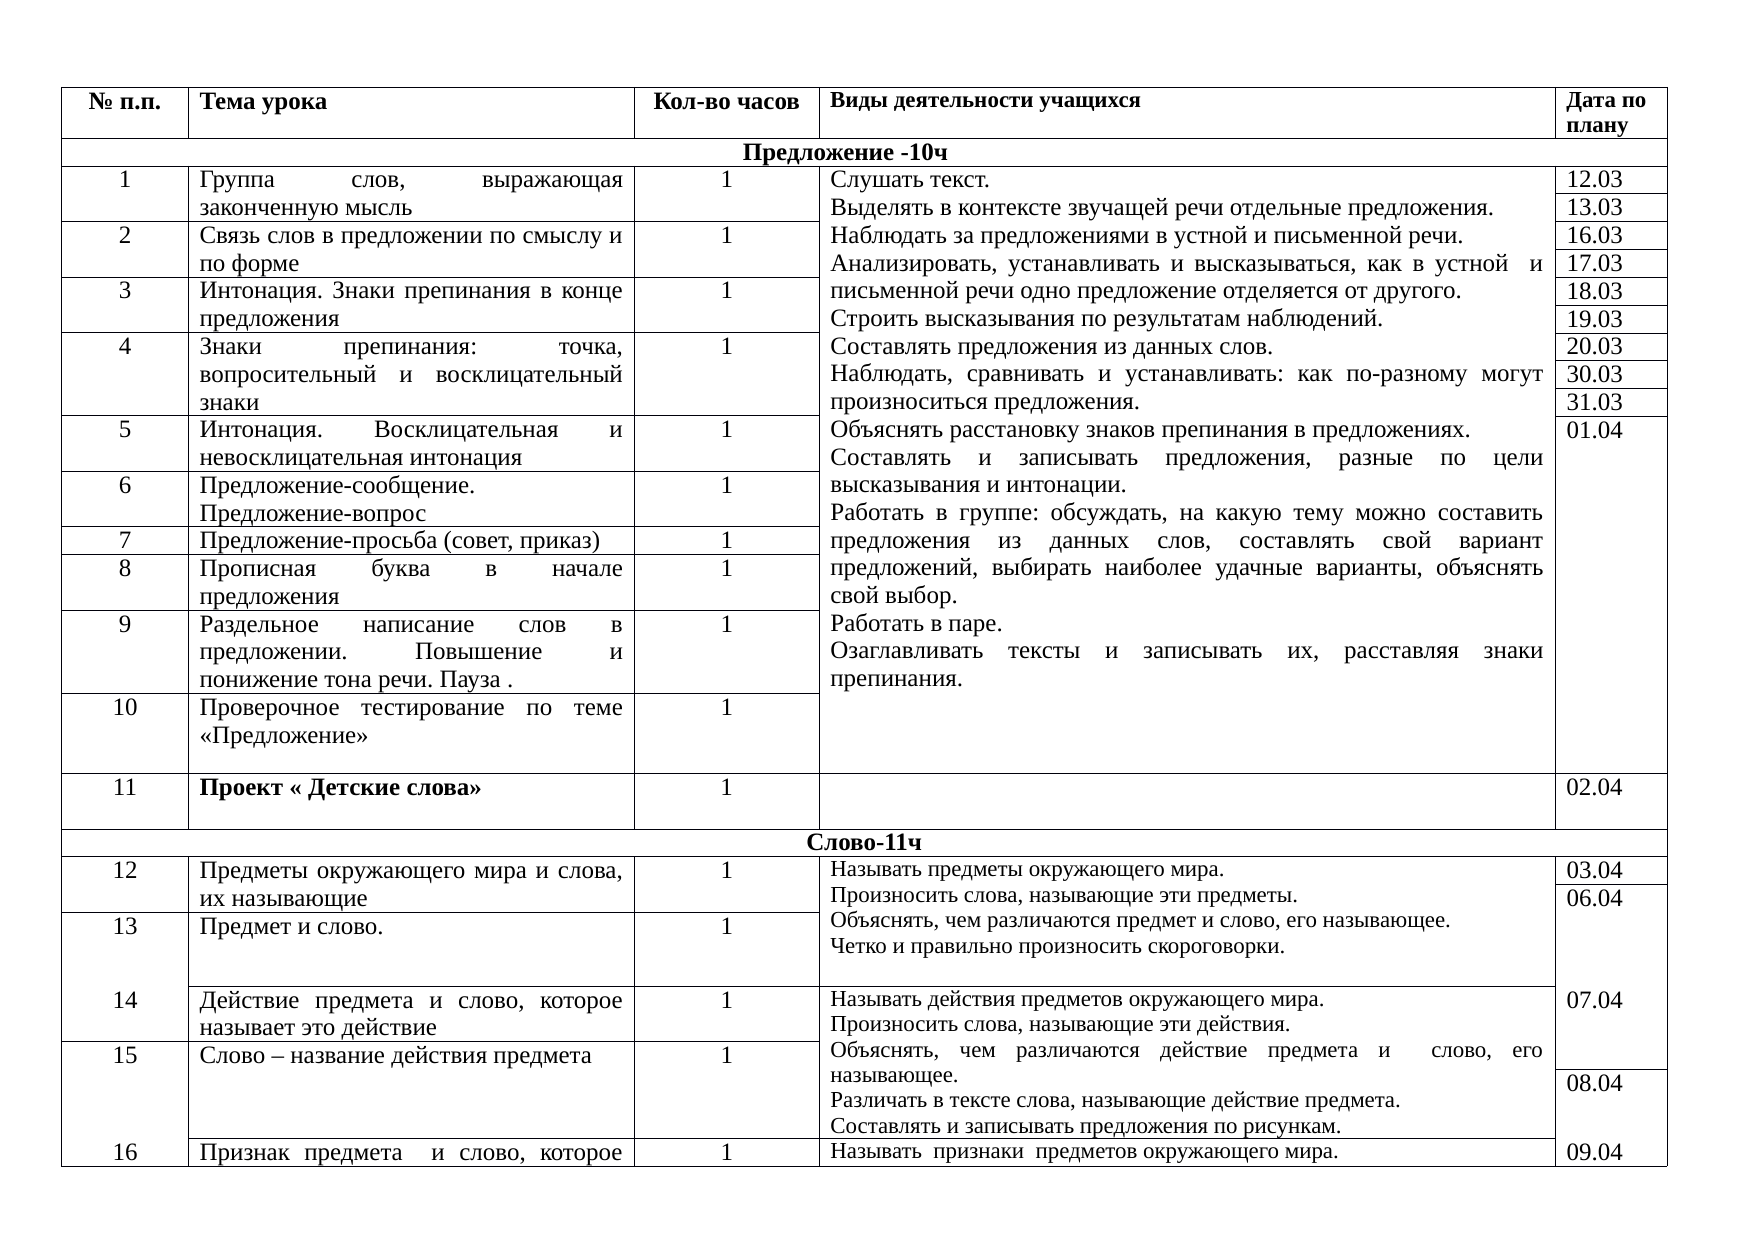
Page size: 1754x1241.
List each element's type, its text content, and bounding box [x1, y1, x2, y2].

table_cell 1 [635, 1042, 819, 1138]
table_header 03.04 [1556, 857, 1667, 884]
table_cell 17.03 [1556, 250, 1667, 277]
table_cell 6 [62, 472, 188, 526]
table_cell 06.04 [1556, 885, 1667, 986]
table_cell 9 [62, 611, 188, 693]
table_cell 1 [635, 913, 819, 986]
table_cell 1 [635, 774, 819, 828]
table_cell Называть действия предметов окружающего мира. Произносить слова, называющие эти действия. Объяснять, чем различаются действие предмета и слово, его называющее. Различать в тексте слова, называющие действие предмета. Составлять и записывать предложения по рисункам. [820, 987, 1555, 1138]
table_header Предметы окружающего мира и слова, их называющие [189, 857, 634, 912]
table_header Тема урока [189, 88, 634, 138]
table_cell Предмет и слово. [189, 913, 634, 986]
table_cell 15 [62, 1042, 188, 1138]
table_cell Интонация. Восклицательная и невосклицательная интонация [189, 416, 634, 471]
table_cell 8 [62, 555, 188, 610]
table_cell 02.04 [1556, 774, 1667, 828]
table_cell 18.03 [1556, 278, 1667, 304]
table_header 12 [62, 857, 188, 912]
table_header Кол-во часов [635, 88, 819, 138]
table_header 14 [62, 986, 188, 1041]
table_header Группа слов, выражающая законченную мысль [189, 167, 634, 221]
table_cell 3 [62, 278, 188, 332]
table_header 07.04 [1556, 986, 1667, 1069]
table_cell Слушать текст. Выделять в контексте звучащей речи отдельные предложения. Наблюдать за предложениями в устной и письменной речи. Анализировать, устанавливать и высказываться, как в устной и письменной речи одно предложение отделяется от другого. Строить высказывания по результатам наблюдений. Составлять предложения из данных слов. Наблюдать, сравнивать и устанавливать: как по-разному могут произноситься предложения. Объяснять расстановку знаков препинания в предложениях. Составлять и записывать предложения, разные по цели высказывания и интонации. Работать в группе: обсуждать, на какую тему можно составить предложения из данных слов, составлять свой вариант предложений, выбирать наиболее удачные варианты, объяснять свой выбор. Работать в паре. Озаглавливать тексты и записывать их, расставляя знаки препинания. [820, 167, 1555, 773]
table_cell 1 [635, 472, 819, 526]
table_cell Предложение-просьба (совет, приказ) [189, 527, 634, 554]
table_cell Предложение -10ч [62, 139, 1667, 166]
table_cell 20.03 [1556, 334, 1667, 360]
table_cell Слово-11ч [62, 830, 1667, 856]
table_cell Знаки препинания: точка, вопросительный и восклицательный знаки [189, 333, 634, 415]
table_cell 13 [62, 913, 188, 986]
table_cell Интонация. Знаки препинания в конце предложения [189, 278, 634, 332]
table_cell Называть признаки предметов окружающего мира. [820, 1139, 1555, 1166]
table_cell 1 [635, 694, 819, 773]
table_header Дата по плану [1556, 88, 1667, 138]
table_cell Слово – название действия предмета [189, 1042, 634, 1138]
table_header 1 [635, 987, 819, 1041]
table_header Признак предмета и слово, которое [189, 1139, 634, 1166]
table_cell 1 [635, 278, 819, 332]
table_cell Проверочное тестирование по теме «Предложение» [189, 694, 634, 773]
table_header 12.03 [1556, 167, 1667, 193]
table_cell 19.03 [1556, 306, 1667, 332]
table_header 16 [62, 1138, 188, 1166]
table_cell 1 [635, 416, 819, 471]
table_cell 30.03 [1556, 361, 1667, 388]
table_cell 5 [62, 416, 188, 471]
table_cell Предложение-сообщение. Предложение-вопрос [189, 472, 634, 526]
table_header 1 [635, 1139, 819, 1166]
table_header 1 [62, 167, 188, 221]
table_cell Прописная буква в начале предложения [189, 555, 634, 610]
table_cell 01.04 [1556, 417, 1667, 773]
table_cell 13.03 [1556, 194, 1667, 221]
table_cell 1 [635, 527, 819, 554]
table_cell 11 [62, 774, 188, 828]
table_cell 10 [62, 694, 188, 773]
table_header Действие предмета и слово, которое называет это действие [189, 987, 634, 1041]
table_cell Проект « Детские слова» [189, 774, 634, 828]
table_cell 1 [635, 555, 819, 610]
table_cell 4 [62, 333, 188, 415]
table_cell Раздельное написание слов в предложении. Повышение и понижение тона речи. Пауза . [189, 611, 634, 693]
table_cell 2 [62, 222, 188, 277]
table_cell 08.04 [1556, 1070, 1667, 1138]
table_cell 1 [635, 611, 819, 693]
table_cell [820, 774, 1555, 828]
table_header 1 [635, 167, 819, 221]
table_header Виды деятельности учащихся [820, 88, 1555, 138]
table_cell 31.03 [1556, 389, 1667, 416]
table_header 09.04 [1556, 1138, 1667, 1166]
table_header 1 [635, 857, 819, 912]
table_cell Связь слов в предложении по смыслу и по форме [189, 222, 634, 277]
table_cell 1 [635, 333, 819, 415]
table_cell 7 [62, 527, 188, 554]
table_cell 1 [635, 222, 819, 277]
table_cell Называть предметы окружающего мира. Произносить слова, называющие эти предметы. Объяснять, чем различаются предмет и слово, его называющее. Четко и правильно произносить скороговорки. [820, 857, 1555, 986]
table_cell 16.03 [1556, 222, 1667, 249]
table_header № п.п. [62, 88, 188, 138]
